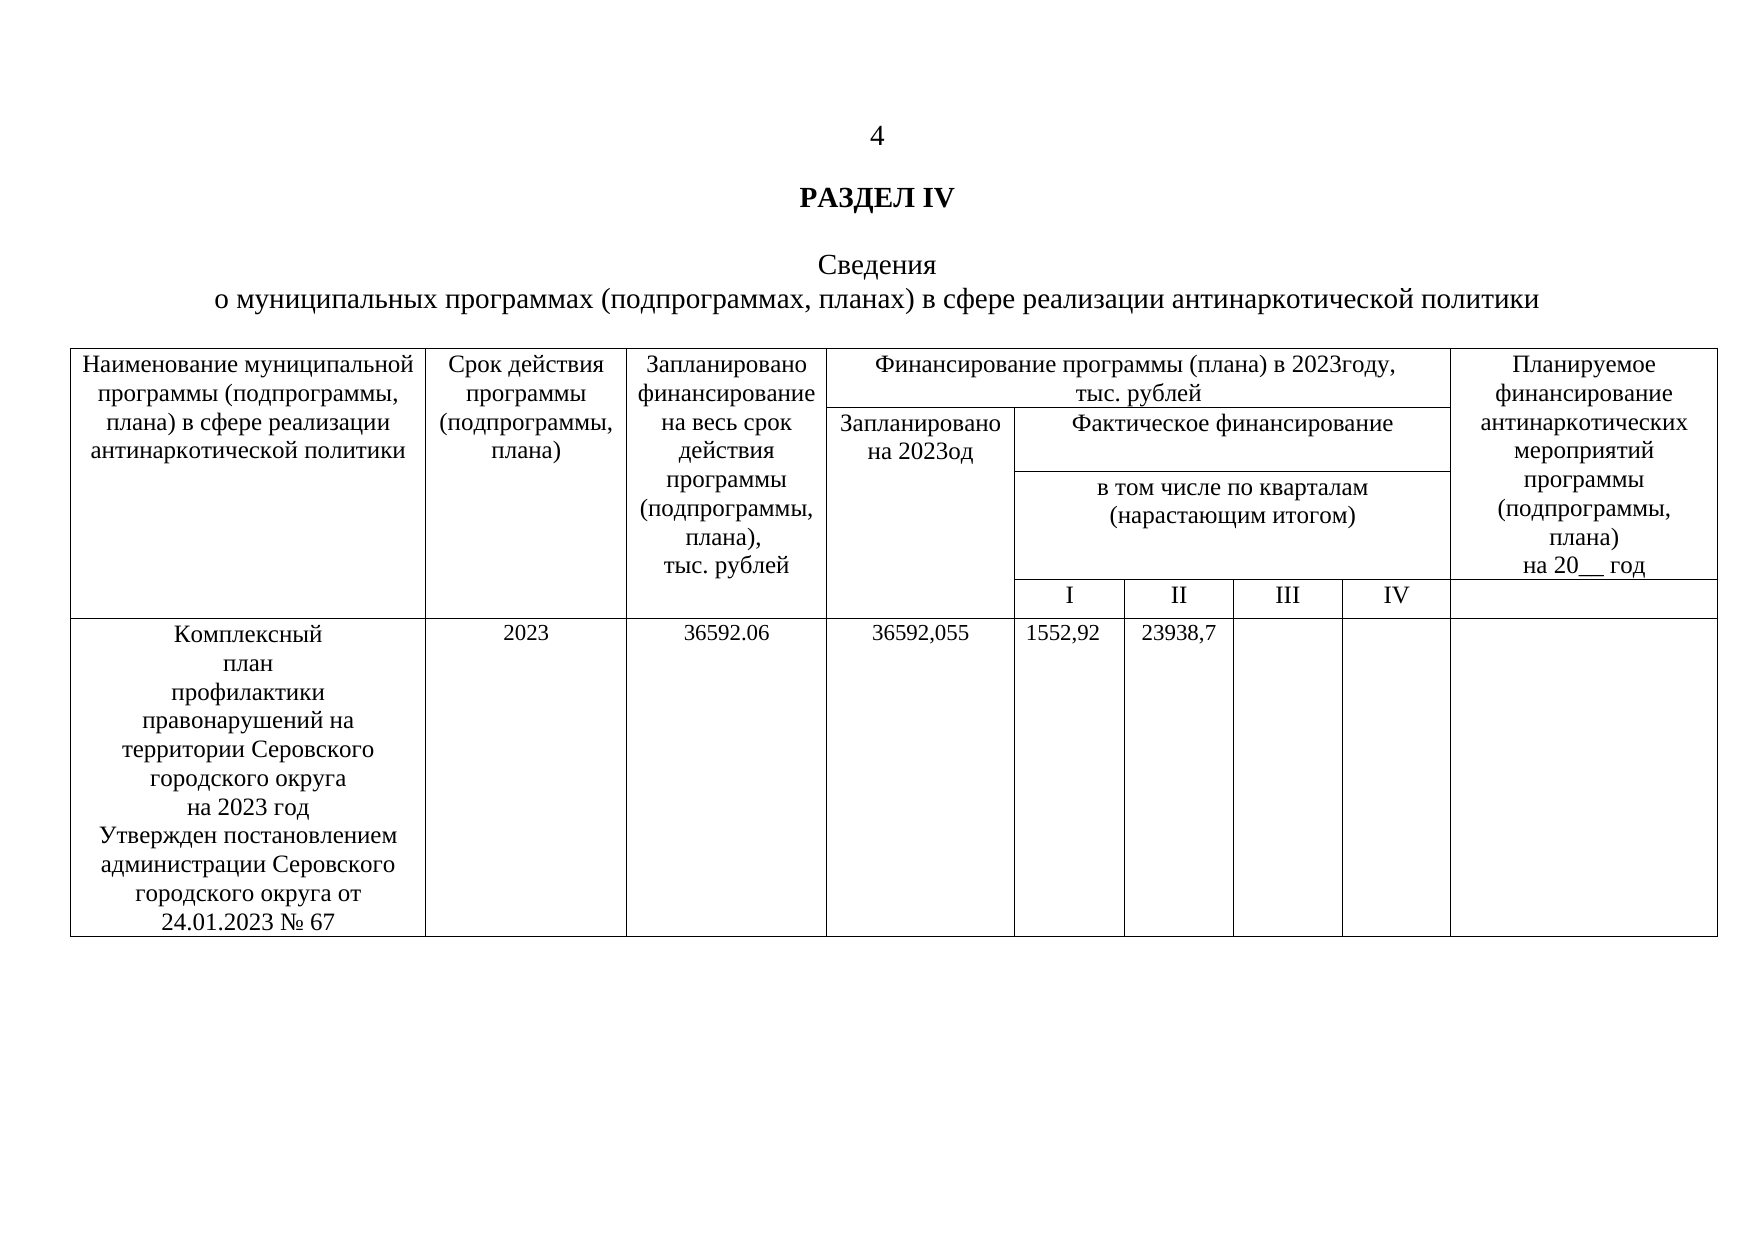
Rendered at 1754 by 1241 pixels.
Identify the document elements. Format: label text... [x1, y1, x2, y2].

table_cell Запланировано на 2023од [827, 408, 1014, 618]
table_cell III [1234, 580, 1342, 618]
text РАЗДЕЛ IV [59, 180, 1695, 214]
table_header Срок действия программы (подпрограммы, плана) [426, 349, 626, 618]
table_cell [1234, 619, 1342, 936]
table_cell IV [1343, 580, 1450, 618]
table_cell 1552,92 [1015, 619, 1124, 936]
table_cell [1343, 619, 1450, 936]
table_cell 36592,055 [827, 619, 1014, 936]
table_cell в том числе по кварталам (нарастающим итогом) [1015, 472, 1450, 579]
table_cell I [1015, 580, 1124, 618]
table_cell 36592,06 [627, 619, 826, 936]
table_cell 23938,7 [1125, 619, 1233, 936]
text о муниципальных программах (подпрограммах, планах) в сфере реализации антинаркотической политики [59, 281, 1695, 314]
table_cell [1451, 580, 1717, 618]
table_cell Комплексный план профилактики правонарушений на территории Серовского городского округа на 2023 год Утвержден постановлением администрации Серовского городского округа от 24.01.2023 № 67 [71, 619, 425, 936]
table_header Запланировано финансирование на весь срок действия программы (подпрограммы, плана), тыс. рублей [627, 349, 826, 618]
table_header Финансирование программы (плана) в 2023году, тыс. рублей [827, 349, 1450, 407]
text Сведения [59, 247, 1695, 281]
table_cell Фактическое финансирование [1015, 408, 1450, 471]
table_header Планируемое финансирование антинаркотических мероприятий программы (подпрограммы, плана) на 20__ год [1451, 349, 1717, 579]
table_cell 2023 [426, 619, 626, 936]
table_cell [1451, 619, 1717, 936]
table_cell II [1125, 580, 1233, 618]
table_header Наименование муниципальной программы (подпрограммы, плана) в сфере реализации антинаркотической политики [71, 349, 425, 618]
